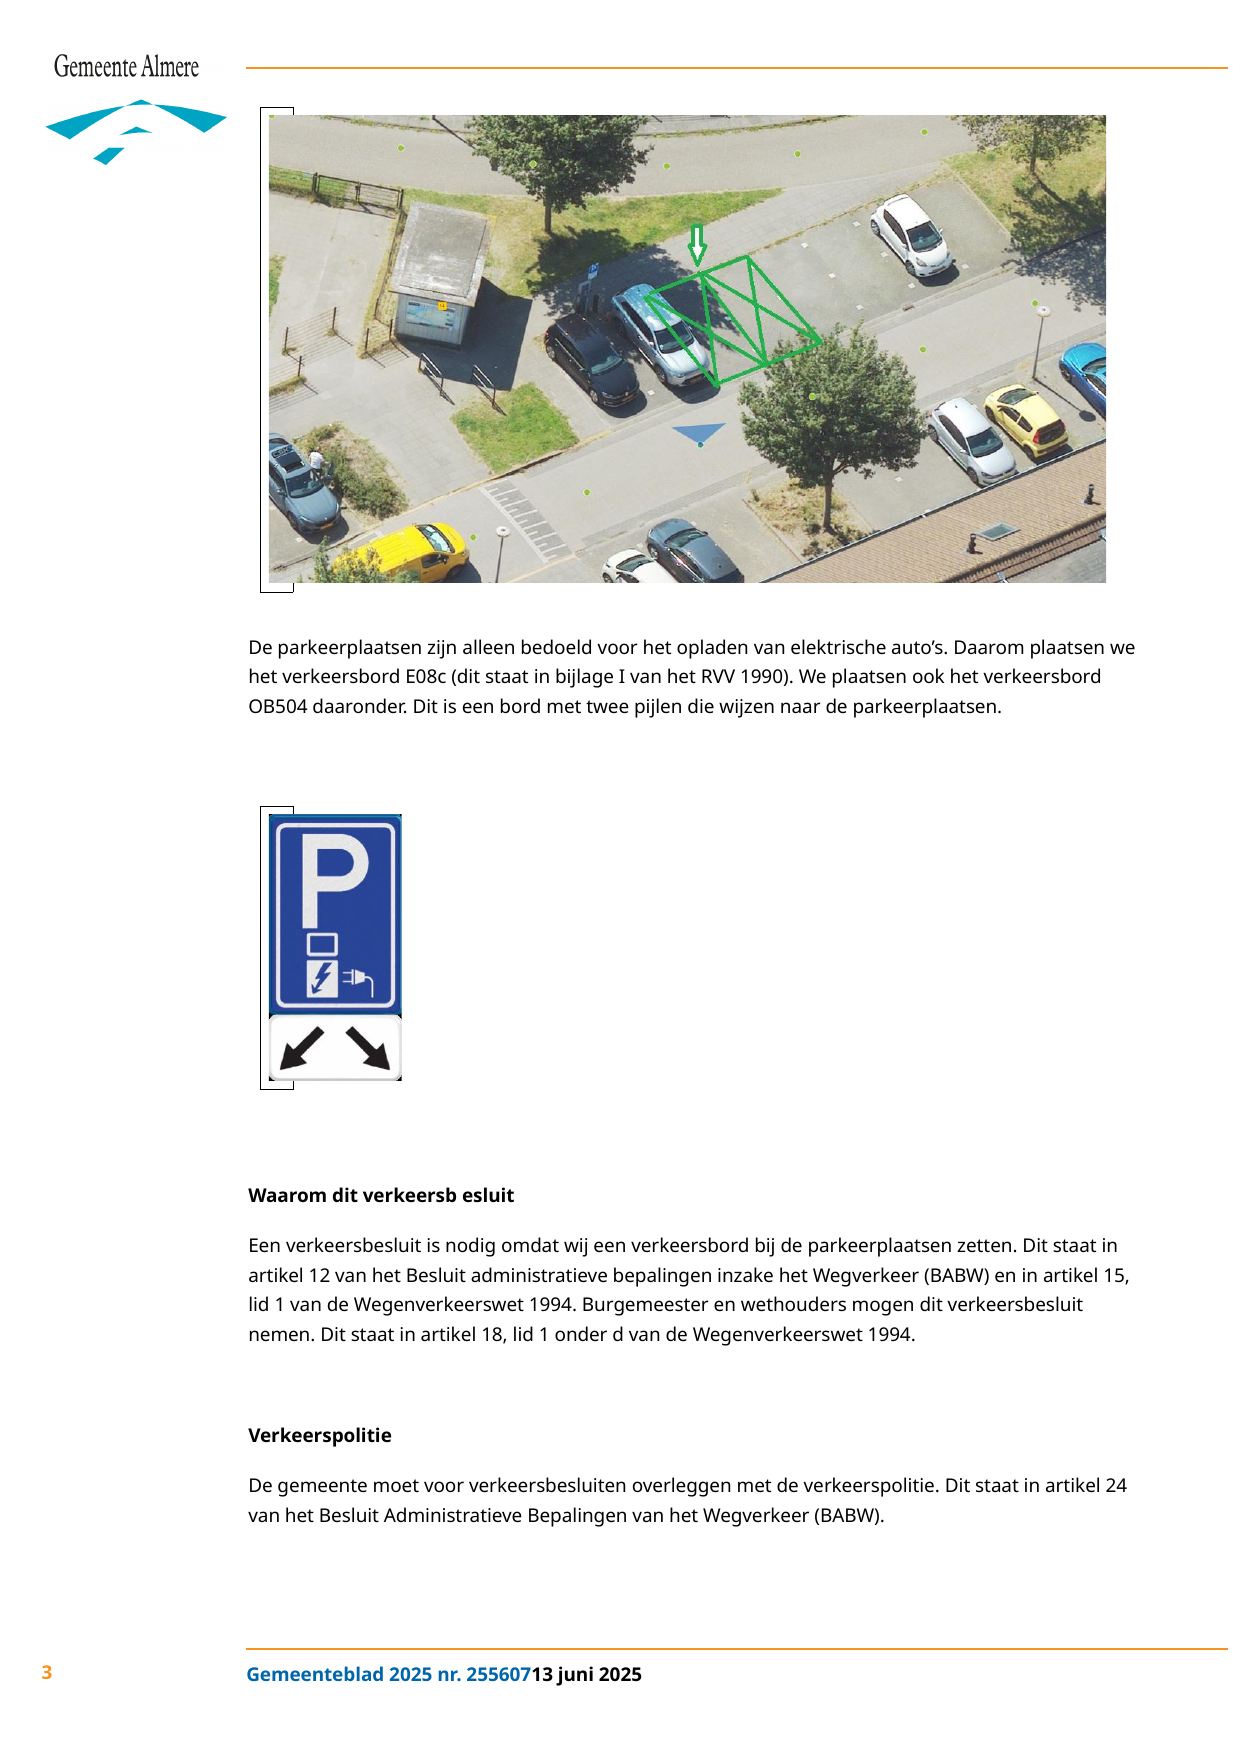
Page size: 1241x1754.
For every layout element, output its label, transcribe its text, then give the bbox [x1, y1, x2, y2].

text De parkeerplaatsen zijn alleen bedoeld voor het opladen van elektrische auto’s. Daarom plaatsen we het verkeersbord E08c (dit staat in bijlage I van het RVV 1990). We plaatsen ook het verkeersbord OB504 daaronder. Dit is een bord met twee pijlen die wijzen naar de parkeerplaatsen. [248, 634, 1152, 719]
text Verkeerspolitie [248, 1422, 1152, 1448]
picture [268, 814, 402, 1081]
text Een verkeersbesluit is nodig omdat wij een verkeersbord bij de parkeerplaatsen zetten. Dit staat in artikel 12 van het Besluit administratieve bepalingen inzake het Wegverkeer (BABW) en in artikel 15, lid 1 van de Wegenverkeerswet 1994. Burgemeester en wethouders mogen dit verkeersbesluit nemen. Dit staat in artikel 18, lid 1 onder d van de Wegenverkeerswet 1994. [248, 1232, 1152, 1347]
text De gemeente moet voor verkeersbesluiten overleggen met de verkeerspolitie. Dit staat in artikel 24 van het Besluit Administratieve Bepalingen van het Wegverkeer (BABW). [248, 1472, 1152, 1528]
picture [268, 115, 1107, 583]
picture [41, 47, 231, 172]
text Waarom dit verkeersb esluit [248, 1182, 1152, 1208]
